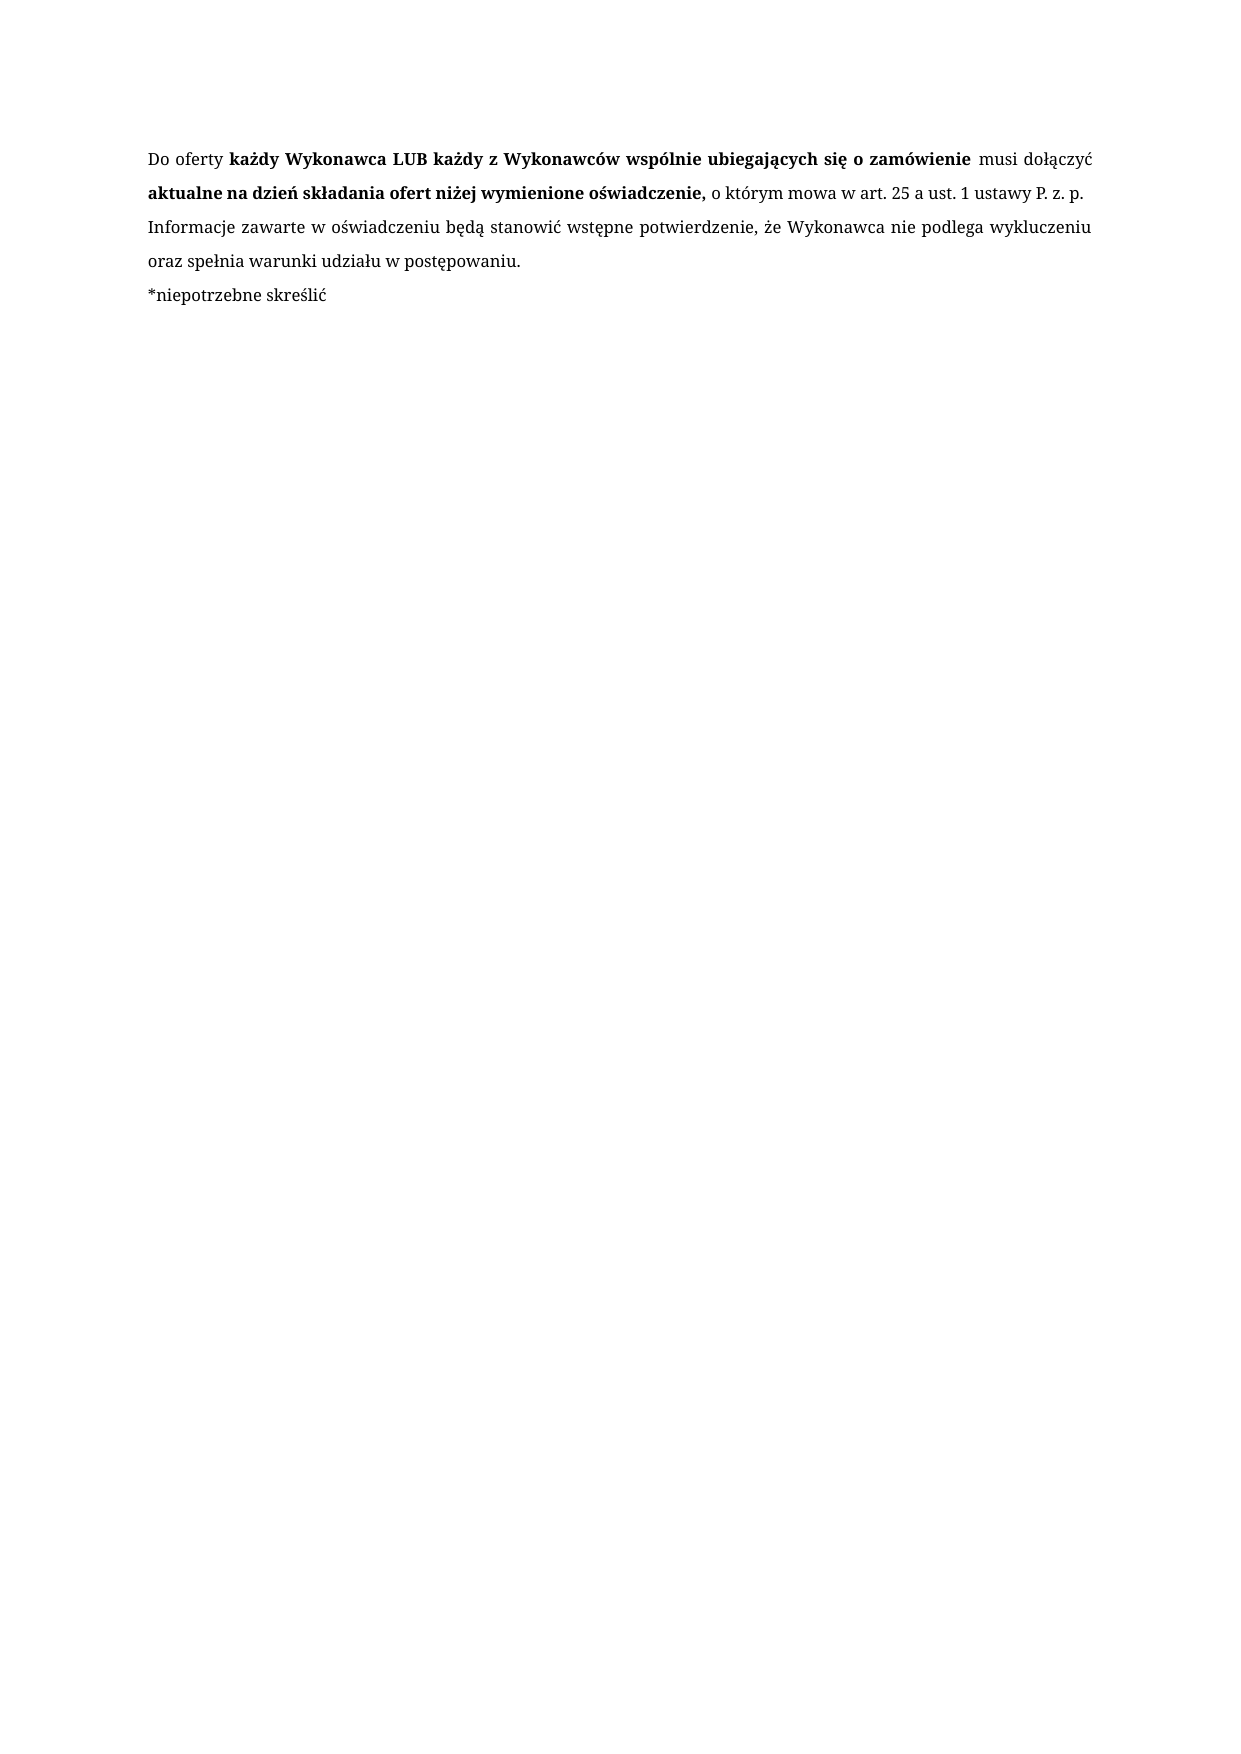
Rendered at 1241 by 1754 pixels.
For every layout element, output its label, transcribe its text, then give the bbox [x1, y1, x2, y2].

text Informacje zawarte w oświadczeniu będą stanowić wstępne potwierdzenie, że Wykonawca nie podlega wykluczeniu oraz spełnia warunki udziału w postępowaniu. [148, 216, 1093, 272]
text *niepotrzebne skreślić [148, 284, 1093, 307]
text Do oferty każdy Wykonawca LUB każdy z Wykonawców wspólnie ubiegających się o zamówienie musi dołączyć aktualne na dzień składania ofert niżej wymienione oświadczenie, o którym mowa w art. 25 a ust. 1 ustawy P. z. p. [148, 148, 1093, 204]
